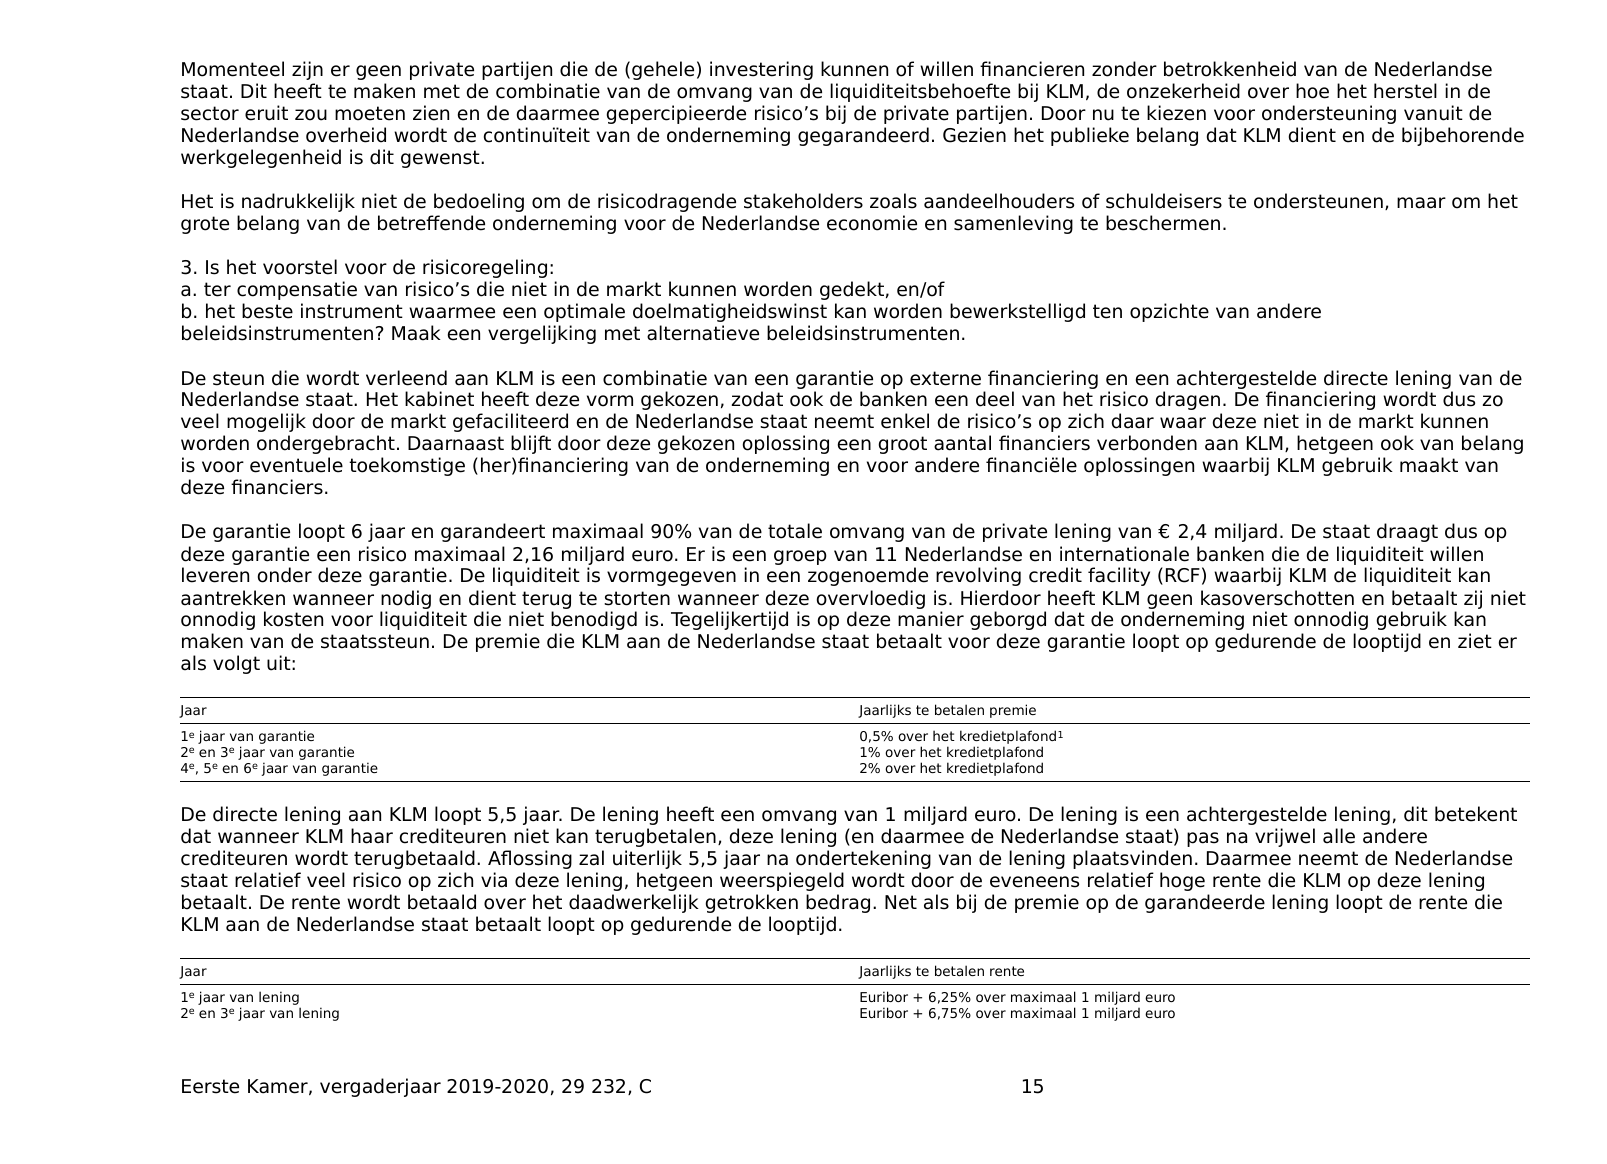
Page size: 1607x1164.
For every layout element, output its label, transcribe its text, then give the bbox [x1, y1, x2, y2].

text De directe lening aan KLM loopt 5,5 jaar. De lening heeft een omvang van 1 miljard euro. De lening is een achtergestelde lening, dit betekent dat wanneer KLM haar crediteuren niet kan terugbetalen, deze lening (en daarmee de Nederlandse staat) pas na vrijwel alle andere crediteuren wordt terugbetaald. Aflossing zal uiterlijk 5,5 jaar na ondertekening van de lening plaatsvinden. Daarmee neemt de Nederlandse staat relatief veel risico op zich via deze lening, hetgeen weerspiegeld wordt door de eveneens relatief hoge rente die KLM op deze lening betaalt. De rente wordt betaald over het daadwerkelijk getrokken bedrag. Net als bij de premie op de garandeerde lening loopt de rente die KLM aan de Nederlandse staat betaalt loopt op gedurende de looptijd. [180, 804, 1529, 936]
text Het is nadrukkelijk niet de bedoeling om de risicodragende stakeholders zoals aandeelhouders of schuldeisers te ondersteunen, maar om het grote belang van de betreffende onderneming voor de Nederlandse economie en samenleving te beschermen. [180, 191, 1529, 235]
text De steun die wordt verleend aan KLM is een combinatie van een garantie op externe financiering en een achtergestelde directe lening van de Nederlandse staat. Het kabinet heeft deze vorm gekozen, zodat ook de banken een deel van het risico dragen. De financiering wordt dus zo veel mogelijk door de markt gefaciliteerd en de Nederlandse staat neemt enkel de risico’s op zich daar waar deze niet in de markt kunnen worden ondergebracht. Daarnaast blijft door deze gekozen oplossing een groot aantal financiers verbonden aan KLM, hetgeen ook van belang is voor eventuele toekomstige (her)financiering van de onderneming en voor andere financiële oplossingen waarbij KLM gebruik maakt van deze financiers. [180, 367, 1529, 499]
table_cell Euribor + 6,25% over maximaal 1 miljard euro [853, 985, 1529, 1006]
text De garantie loopt 6 jaar en garandeert maximaal 90% van de totale omvang van de private lening van € 2,4 miljard. De staat draagt dus op deze garantie een risico maximaal 2,16 miljard euro. Er is een groep van 11 Nederlandse en internationale banken die de liquiditeit willen leveren onder deze garantie. De liquiditeit is vormgegeven in een zogenoemde revolving credit facility (RCF) waarbij KLM de liquiditeit kan aantrekken wanneer nodig en dient terug te storten wanneer deze overvloedig is. Hierdoor heeft KLM geen kasoverschotten en betaalt zij niet onnodig kosten voor liquiditeit die niet benodigd is. Tegelijkertijd is op deze manier geborgd dat de onderneming niet onnodig gebruik kan maken van de staatssteun. De premie die KLM aan de Nederlandse staat betaalt voor deze garantie loopt op gedurende de looptijd en ziet er als volgt uit: [180, 521, 1529, 675]
table_header Jaar [180, 959, 853, 984]
table_cell 2e en 3e jaar van lening [180, 1006, 853, 1021]
table_cell 1% over het kredietplafond [853, 745, 1529, 761]
table_cell 1e jaar van lening [180, 985, 853, 1006]
table_cell 4e, 5e en 6e jaar van garantie [180, 761, 853, 781]
table_cell 1e jaar van garantie [180, 724, 853, 745]
table_header Jaarlijks te betalen premie [853, 698, 1529, 723]
table_cell 2% over het kredietplafond [853, 761, 1529, 781]
text a. ter compensatie van risico’s die niet in de markt kunnen worden gedekt, en/of [180, 279, 1529, 301]
text 3. Is het voorstel voor de risicoregeling: [180, 257, 1529, 279]
table_header Jaar [180, 698, 853, 723]
table_header Jaarlijks te betalen rente [853, 959, 1529, 984]
table_cell Euribor + 6,75% over maximaal 1 miljard euro [853, 1006, 1529, 1021]
text Momenteel zijn er geen private partijen die de (gehele) investering kunnen of willen financieren zonder betrokkenheid van de Nederlandse staat. Dit heeft te maken met de combinatie van de omvang van de liquiditeitsbehoefte bij KLM, de onzekerheid over hoe het herstel in de sector eruit zou moeten zien en de daarmee gepercipieerde risico’s bij de private partijen. Door nu te kiezen voor ondersteuning vanuit de Nederlandse overheid wordt de continuïteit van de onderneming gegarandeerd. Gezien het publieke belang dat KLM dient en de bijbehorende werkgelegenheid is dit gewenst. [180, 59, 1529, 169]
table_cell 0,5% over het kredietplafond1 [853, 724, 1529, 745]
text b. het beste instrument waarmee een optimale doelmatigheidswinst kan worden bewerkstelligd ten opzichte van andere beleidsinstrumenten? Maak een vergelijking met alternatieve beleidsinstrumenten. [180, 301, 1529, 345]
table_cell 2e en 3e jaar van garantie [180, 745, 853, 761]
